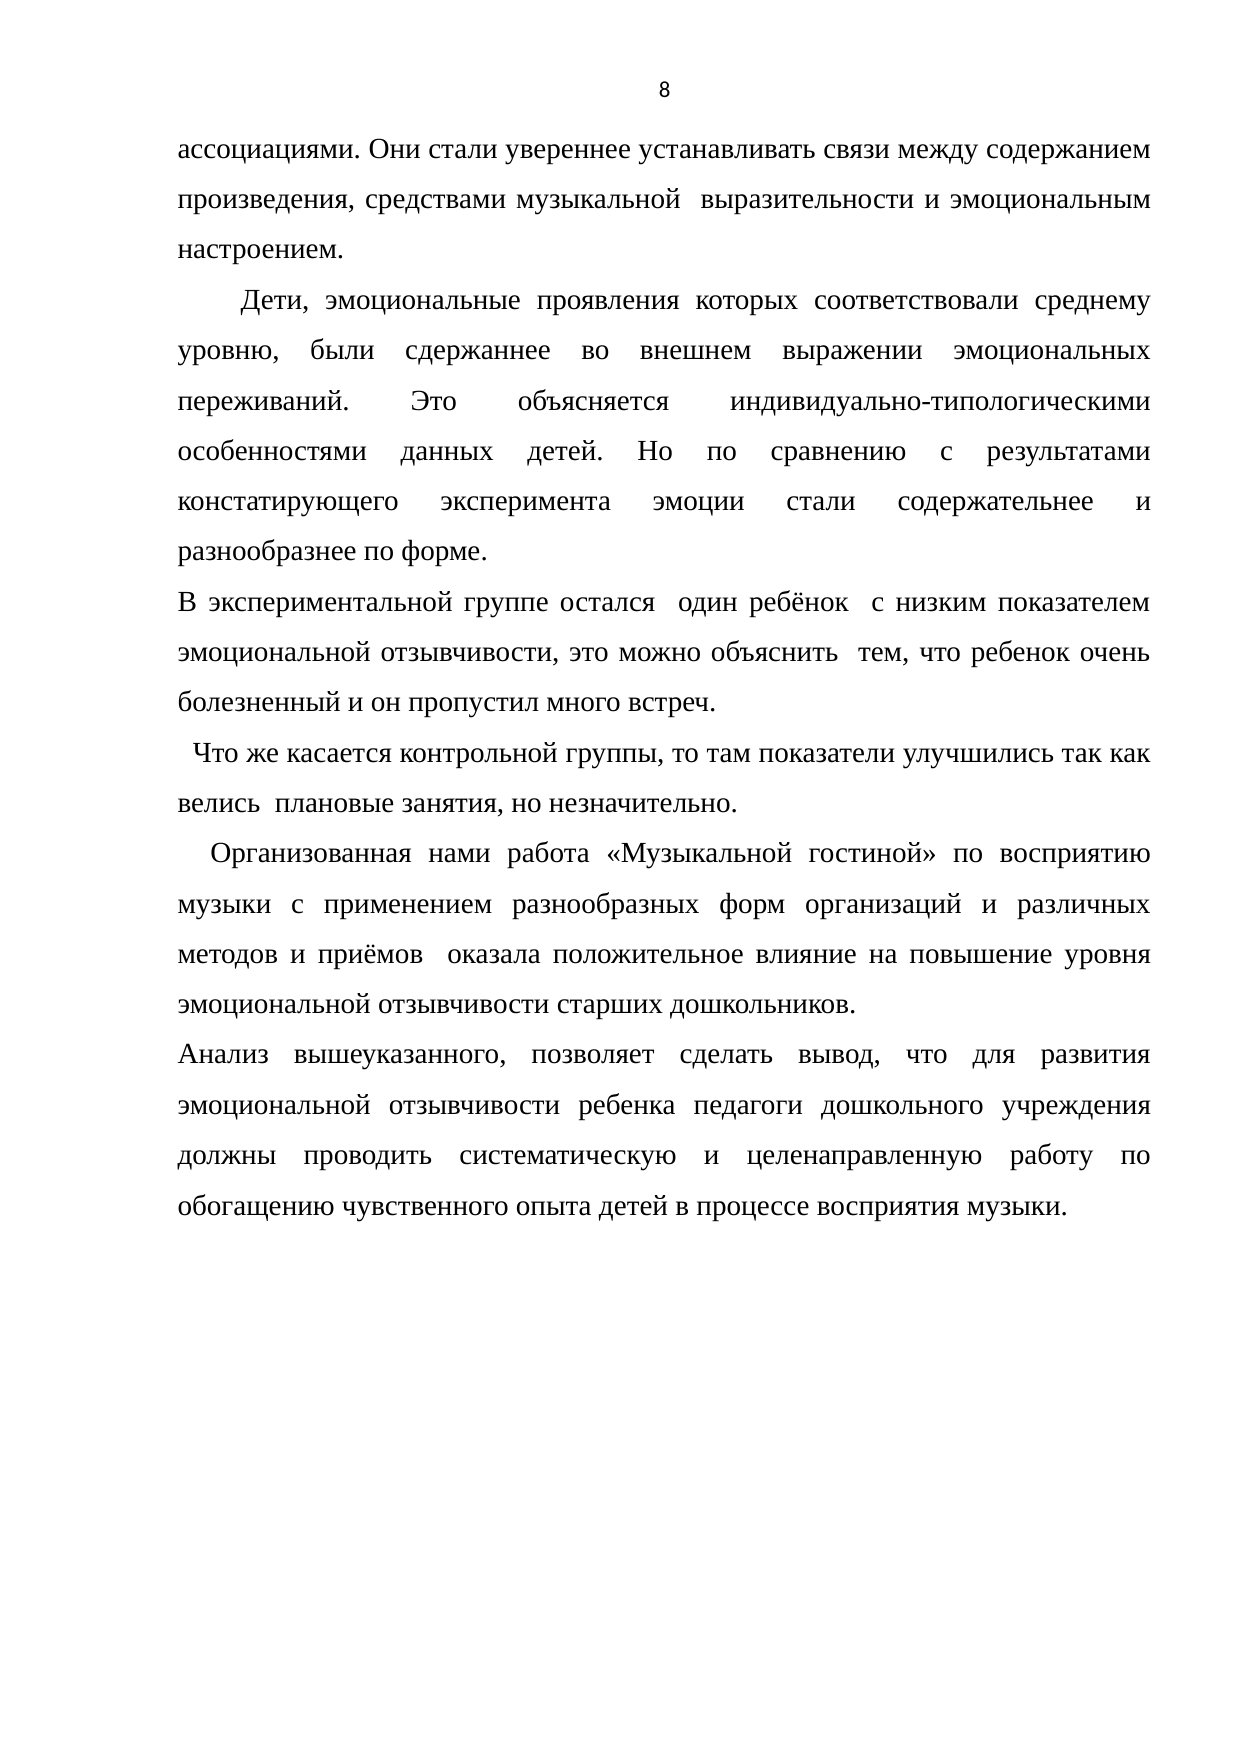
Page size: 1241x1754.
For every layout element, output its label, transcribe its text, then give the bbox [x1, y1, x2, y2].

text Что же касается контрольной группы, то там показатели улучшились так как велись плановые занятия, но незначительно. [177, 735, 1152, 819]
text Анализ вышеуказанного, позволяет сделать вывод, что для развития эмоциональной отзывчивости ребенка педагоги дошкольного учреждения должны проводить систематическую и целенаправленную работу по обогащению чувственного опыта детей в процессе восприятия музыки. [177, 1037, 1152, 1221]
text В экспериментальной группе остался один ребёнок с низким показателем эмоциональной отзывчивости, это можно объяснить тем, что ребенок очень болезненный и он пропустил много встреч. [177, 584, 1152, 718]
text Организованная нами работа «Музыкальной гостиной» по восприятию музыки с применением разнообразных форм организаций и различных методов и приёмов оказала положительное влияние на повышение уровня эмоциональной отзывчивости старших дошкольников. [177, 835, 1152, 1020]
text Дети, эмоциональные проявления которых соответствовали среднему уровню, были сдержаннее во внешнем выражении эмоциональных переживаний. Это объясняется индивидуально-типологическими особенностями данных детей. Но по сравнению с результатами констатирующего эксперимента эмоции стали содержательнее и разнообразнее по форме. [177, 282, 1152, 567]
text ассоциациями. Они стали увереннее устанавливать связи между содержанием произведения, средствами музыкальной выразительности и эмоциональным настроением. [177, 131, 1152, 265]
